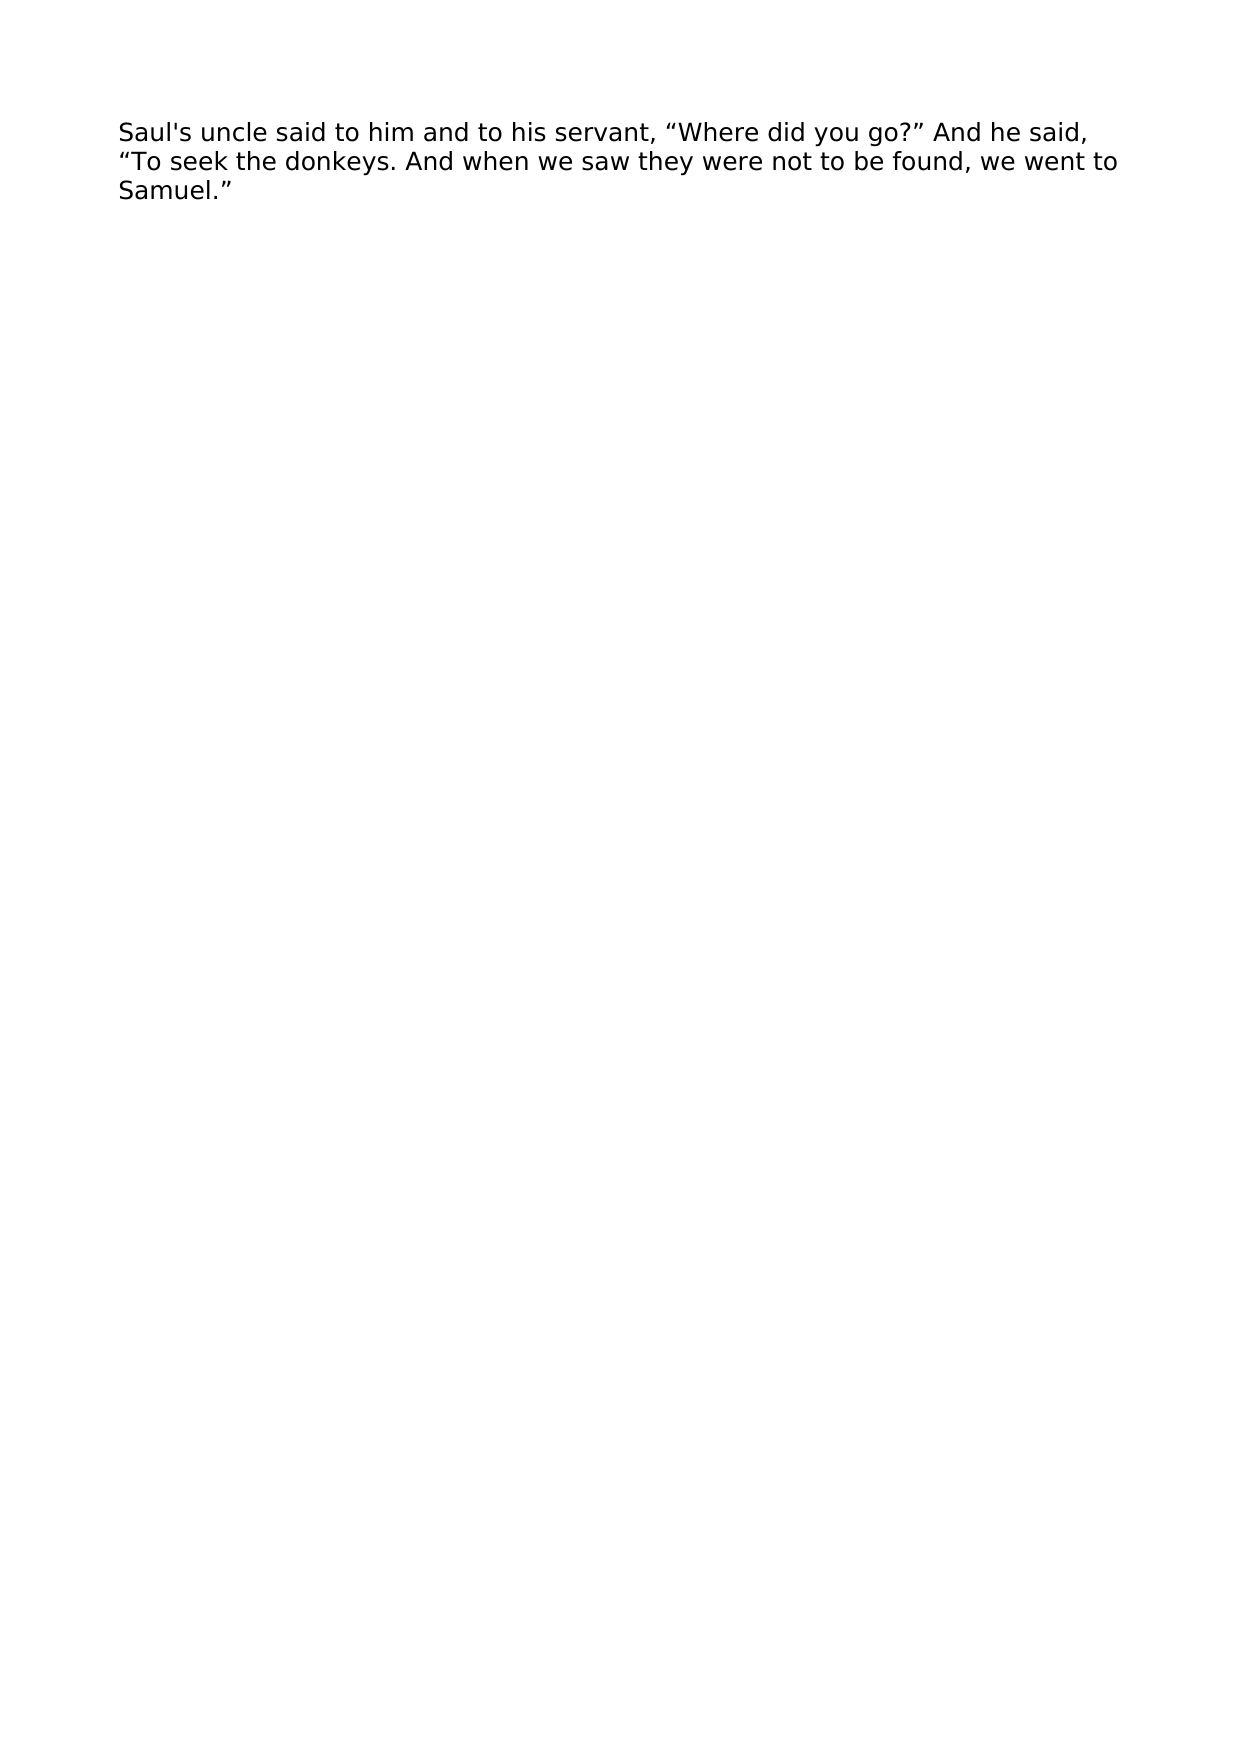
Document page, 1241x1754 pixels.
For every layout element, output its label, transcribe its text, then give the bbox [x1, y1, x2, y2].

text Saul's uncle said to him and to his servant, “Where did you go?” And he said, “To seek the donkeys. And when we saw they were not to be found, we went to Samuel.” [118, 118, 1122, 206]
